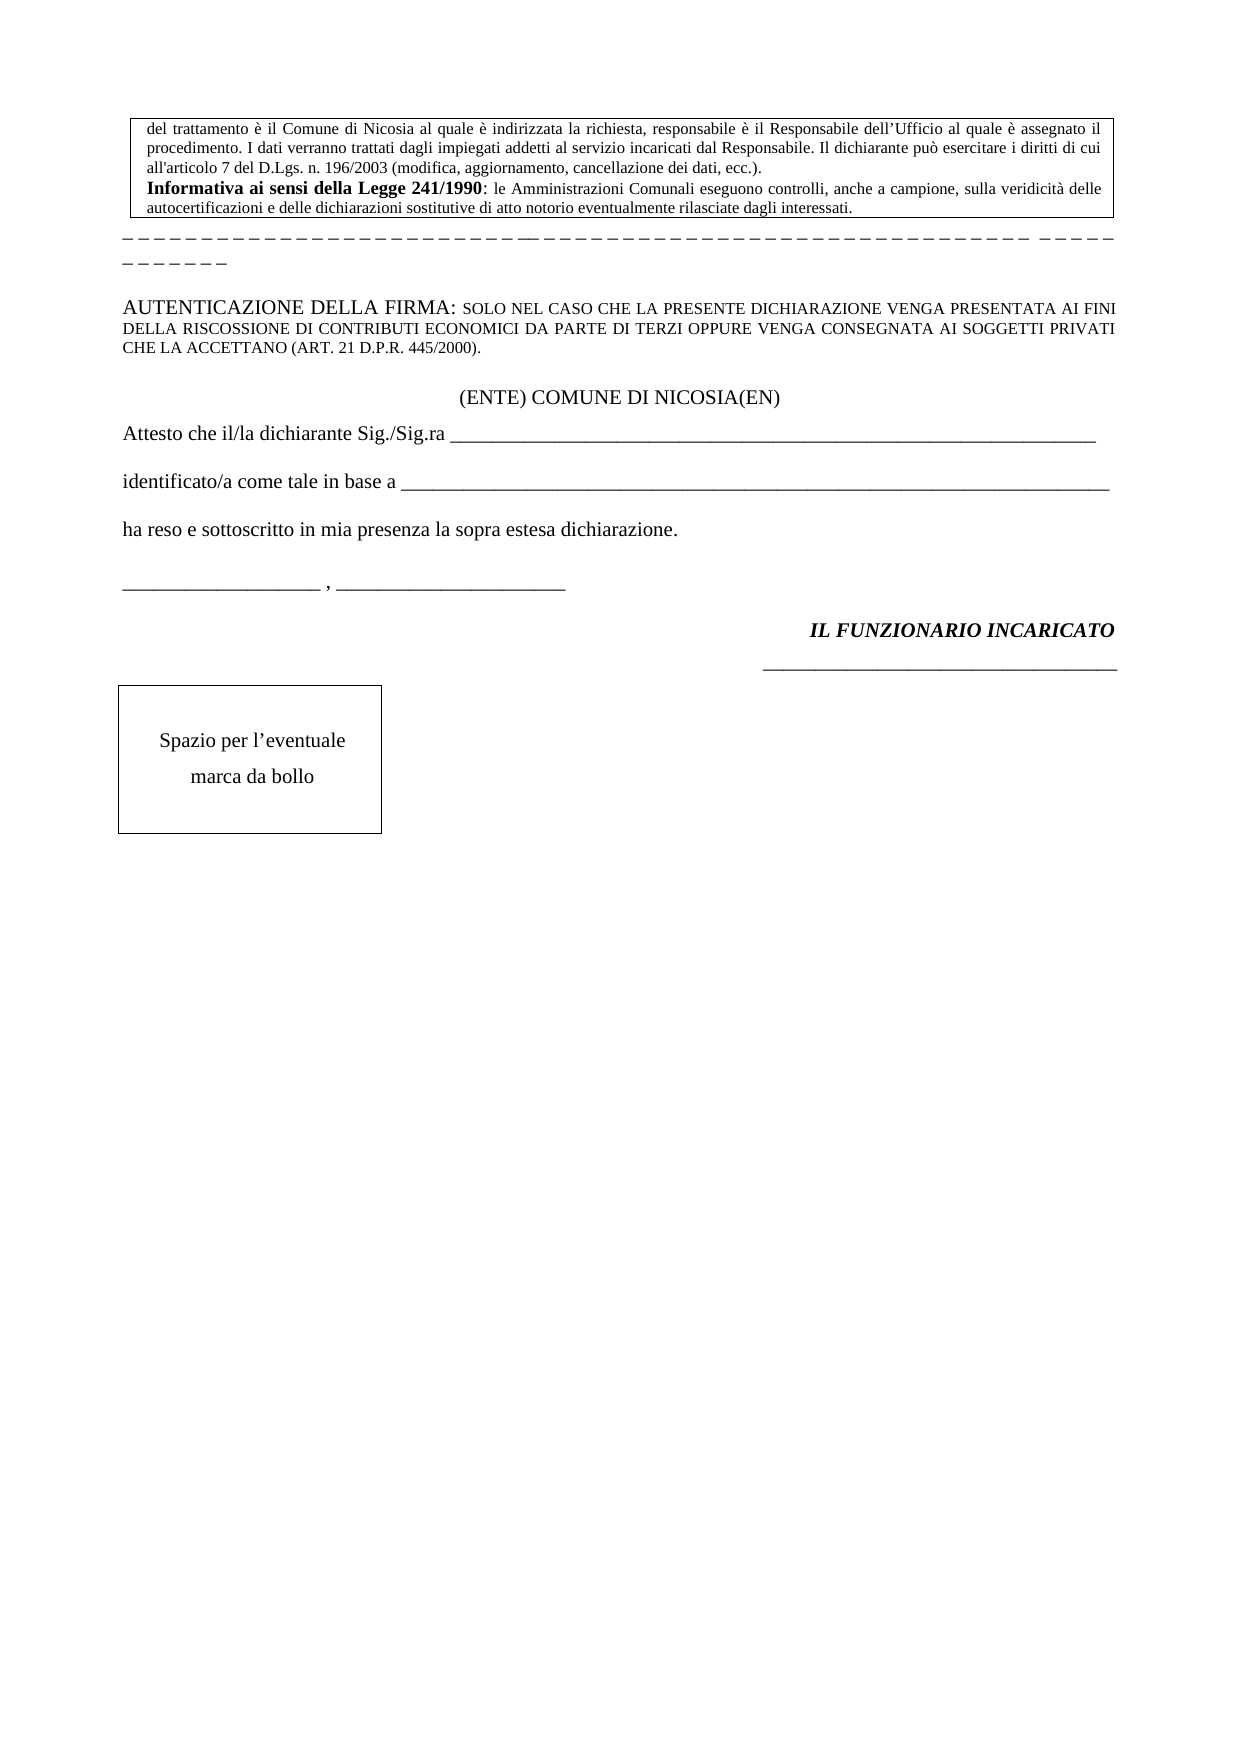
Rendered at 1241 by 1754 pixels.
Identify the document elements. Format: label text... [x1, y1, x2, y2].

text ha reso e sottoscritto in mia presenza la sopra estesa dichiarazione. [122, 517, 1117, 541]
text Attesto che il/la dichiarante Sig./Sig.ra ______________________________________________________________ [122, 421, 1117, 445]
table_header del trattamento è il Comune di Nicosia al quale è indirizzata la richiesta, responsabile è il Responsabile dell’Ufficio al quale è assegnato il procedimento. I dati verranno trattati dagli impiegati addetti al servizio incaricati dal Responsabile. Il dichiarante può esercitare i diritti di cui all'articolo 7 del D.Lgs. n. 196/2003 (modifica, aggiornamento, cancellazione dei dati, ecc.). Informativa ai sensi della Legge 241/1990: le Amministrazioni Comunali eseguono controlli, anche a campione, sulla veridicità delle autocertificazioni e delle dichiarazioni sostitutive di atto notorio eventualmente rilasciate dagli interessati. [131, 119, 1113, 217]
text identificato/a come tale in base a ____________________________________________________________________ [122, 469, 1117, 493]
text AUTENTICAZIONE DELLA FIRMA: SOLO NEL CASO CHE LA PRESENTE DICHIARAZIONE VENGA PRESENTATA AI FINI DELLA RISCOSSIONE DI CONTRIBUTI ECONOMICI DA PARTE DI TERZI OPPURE VENGA CONSEGNATA AI SOGGETTI PRIVATI CHE LA ACCETTANO (ART. 21 D.P.R. 445/2000). [122, 294, 1117, 357]
text __________________________________ [122, 649, 1117, 673]
text (ENTE) COMUNE DI NICOSIA(EN) [122, 385, 1117, 409]
text ___________________ , ______________________ [122, 569, 1117, 593]
table_header Spazio per l’eventuale marca da bollo [119, 686, 381, 833]
text _ _ _ _ _ _ _ _ _ _ _ _ _ _ _ _ _ _ _ _ _ _ _ _ _ __ _ _ _ _ _ _ _ _ _ _ _ _ _ _ _ _ _ _ _ _ _ _ _ _ _ _ _ _ _ _ _ _ _ _ _ _ _ _ _ _ _ _ _ [122, 218, 1117, 267]
text IL FUNZIONARIO INCARICATO [122, 618, 1117, 642]
